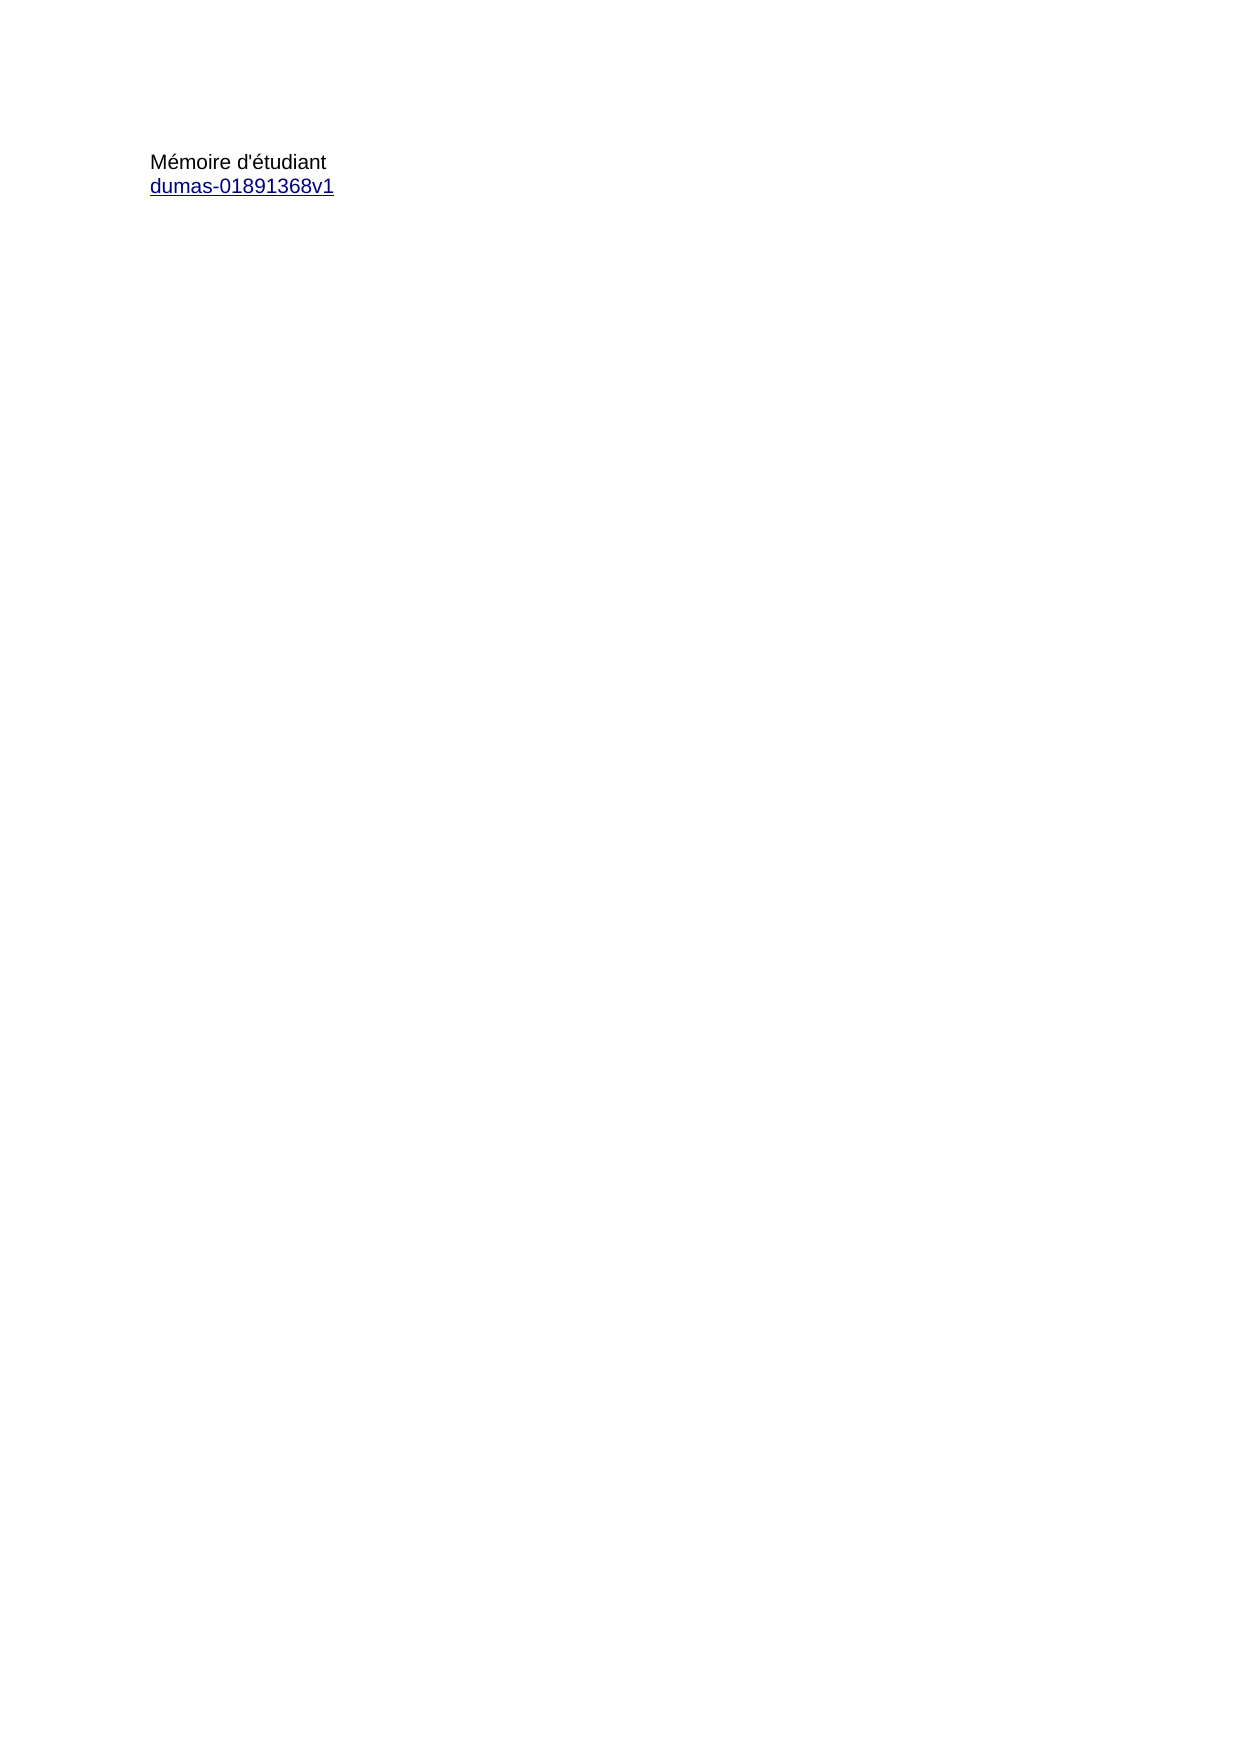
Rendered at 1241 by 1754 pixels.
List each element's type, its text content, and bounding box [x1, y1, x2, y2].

table_cell Mémoire d'étudiant dumas-01891368v1 [150, 150, 1090, 198]
